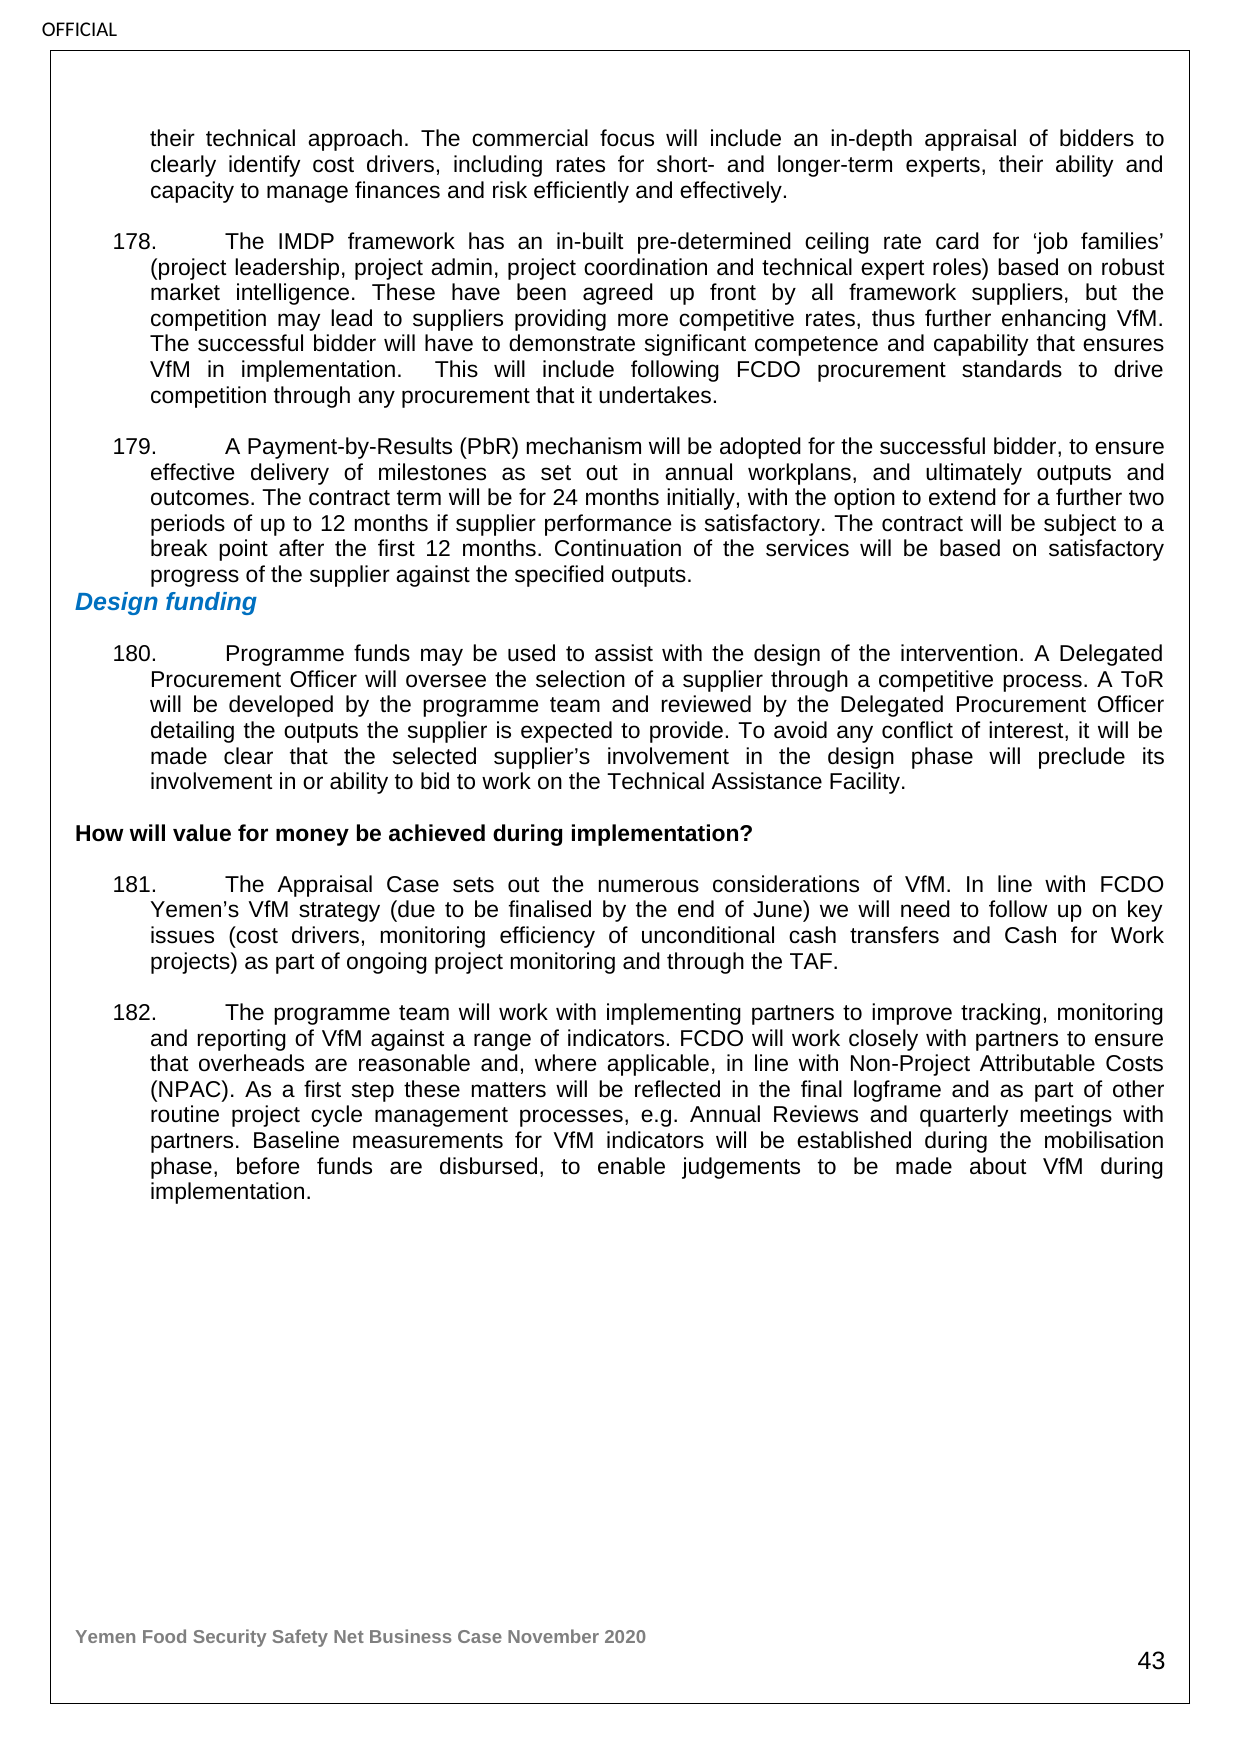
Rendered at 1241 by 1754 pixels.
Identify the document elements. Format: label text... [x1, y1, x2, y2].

list A Payment-by-Results (PbR) mechanism will be adopted for the successful bidder, to ensure effective delivery of milestones as set out in annual workplans, and ultimately outputs and outcomes. The contract term will be for 24 months initially, with the option to extend for a further two periods of up to 12 months if supplier performance is satisfactory. The contract will be subject to a break point after the first 12 months. Continuation of the services will be based on satisfactory progress of the supplier against the specified outputs. [112, 433, 1165, 587]
list The Appraisal Case sets out the numerous considerations of VfM. In line with FCDO Yemen’s VfM strategy (due to be finalised by the end of June) we will need to follow up on key issues (cost drivers, monitoring efficiency of unconditional cash transfers and Cash for Work projects) as part of ongoing project monitoring and through the TAF. [112, 871, 1165, 974]
list their technical approach. The commercial focus will include an in-depth appraisal of bidders to clearly identify cost drivers, including rates for short- and longer-term experts, their ability and capacity to manage finances and risk efficiently and effectively. [112, 126, 1165, 203]
list The programme team will work with implementing partners to improve tracking, monitoring and reporting of VfM against a range of indicators. FCDO will work closely with partners to ensure that overheads are reasonable and, where applicable, in line with Non-Project Attributable Costs (NPAC). As a first step these matters will be reflected in the final logframe and as part of other routine project cycle management processes, e.g. Annual Reviews and quarterly meetings with partners. Baseline measurements for VfM indicators will be established during the mobilisation phase, before funds are disbursed, to enable judgements to be made about VfM during implementation. [112, 999, 1165, 1204]
list Programme funds may be used to assist with the design of the intervention. A Delegated Procurement Officer will oversee the selection of a supplier through a competitive process. A ToR will be developed by the programme team and reviewed by the Delegated Procurement Officer detailing the outputs the supplier is expected to provide. To avoid any conflict of interest, it will be made clear that the selected supplier’s involvement in the design phase will preclude its involvement in or ability to bid to work on the Technical Assistance Facility. [112, 641, 1165, 794]
text How will value for money be achieved during implementation? [75, 820, 1165, 846]
text Design funding [75, 587, 1165, 615]
list The IMDP framework has an in-built pre-determined ceiling rate card for ‘job families’ (project leadership, project admin, project coordination and technical expert roles) based on robust market intelligence. These have been agreed up front by all framework suppliers, but the competition may lead to suppliers providing more competitive rates, thus further enhancing VfM. The successful bidder will have to demonstrate significant competence and capability that ensures VfM in implementation. This will include following FCDO procurement standards to drive competition through any procurement that it undertakes. [112, 228, 1165, 408]
